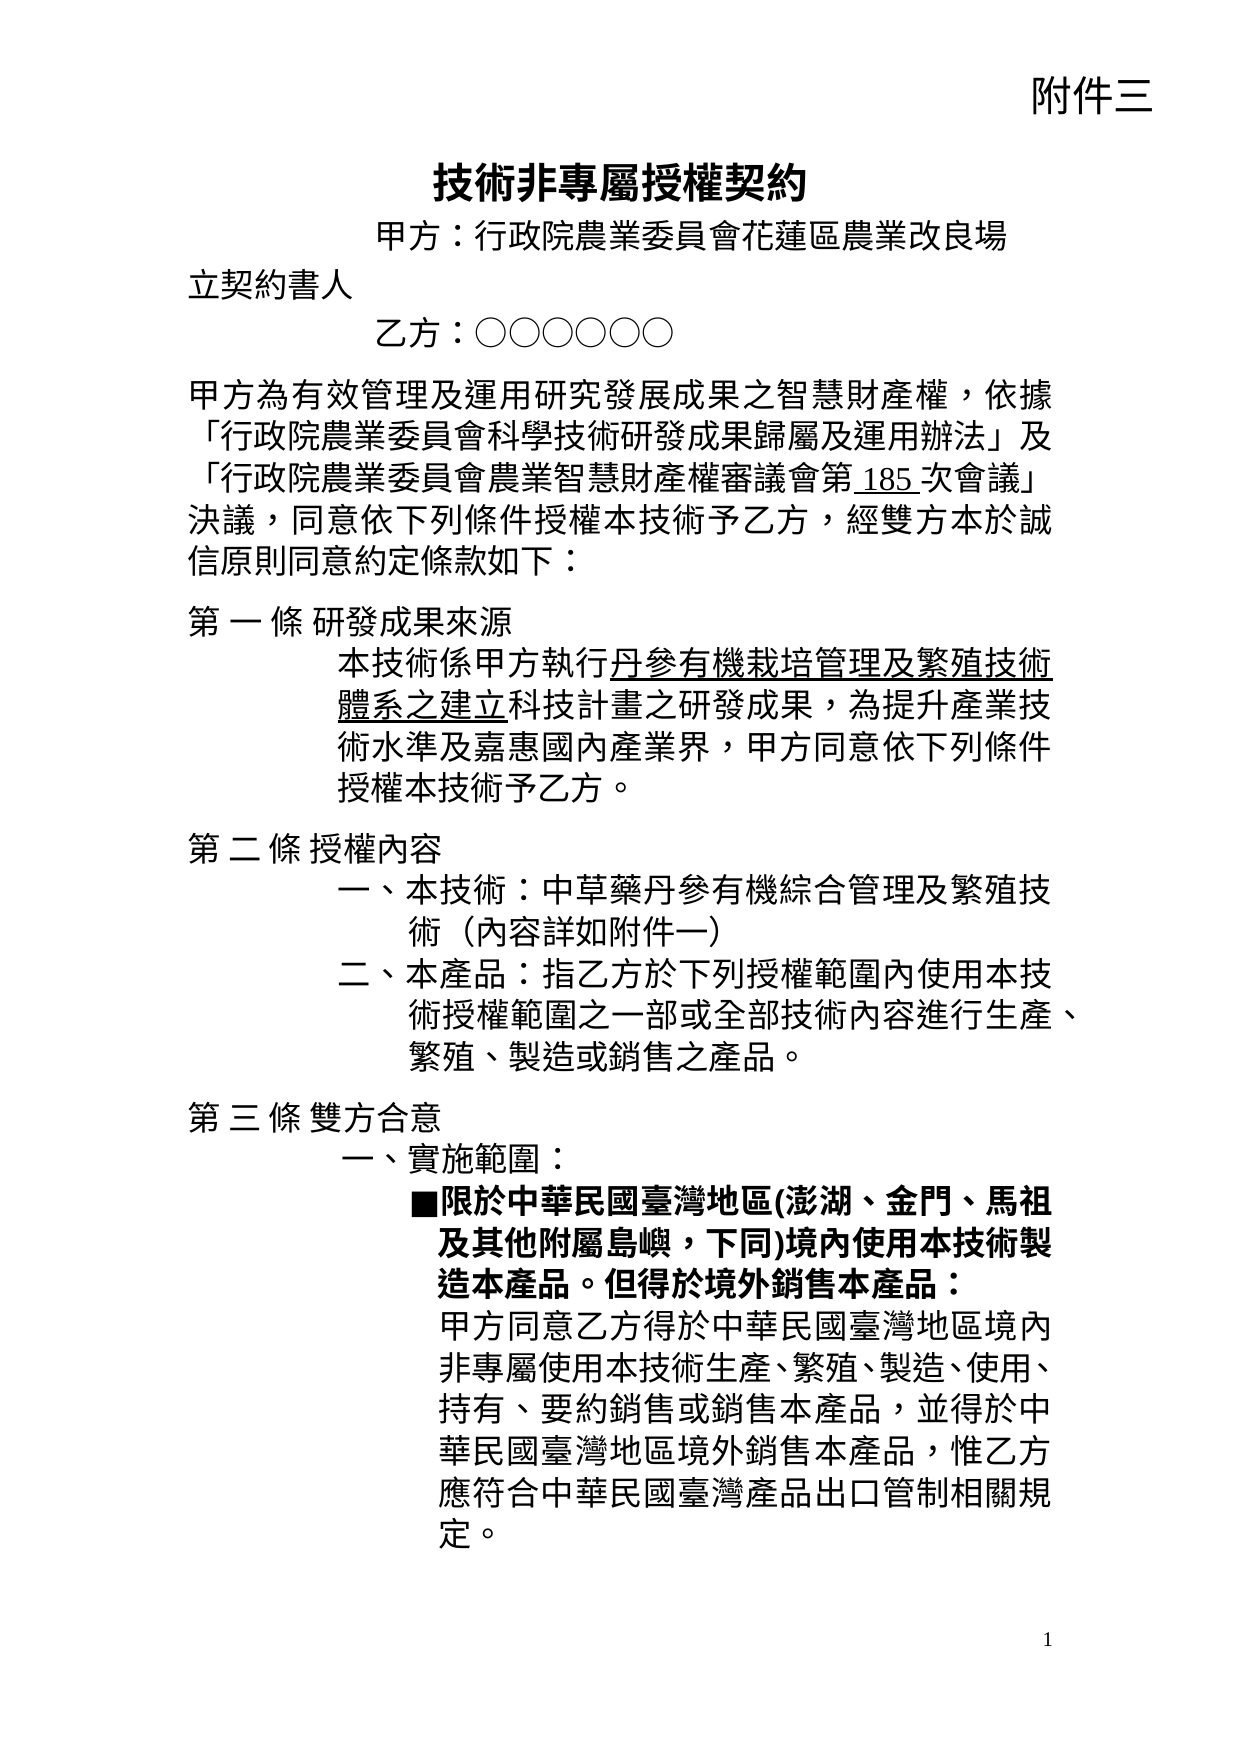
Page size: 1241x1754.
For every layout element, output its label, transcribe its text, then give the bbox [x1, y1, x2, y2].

subtitle 第 二 條 授權內容 [187, 828, 1053, 869]
text 一、本技術：中草藥丹參有機綜合管理及繁殖技術（內容詳如附件一） [337, 869, 1053, 953]
text 立契約書人 [187, 258, 1053, 307]
text 一、實施範圍： [341, 1138, 1053, 1180]
subtitle 第 三 條 雙方合意 [187, 1097, 1053, 1138]
text 甲方：行政院農業委員會花蓮區農業改良場 [187, 210, 1053, 258]
text 附件三 [1030, 63, 1184, 123]
text 技術非專屬授權契約 [187, 55, 1199, 210]
text 乙方：○○○○○○ [187, 307, 1053, 355]
text ■限於中華民國臺灣地區(澎湖、金門、馬祖及其他附屬島嶼，下同)境內使用本技術製造本產品。但得於境外銷售本產品： [408, 1180, 1053, 1305]
text 甲方為有效管理及運用研究發展成果之智慧財產權，依據「行政院農業委員會科學技術研發成果歸屬及運用辦法」及「行政院農業委員會農業智慧財產權審議會第 185 次會議」決議，同意依下列條件授權本技術予乙方，經雙方本於誠信原則同意約定條款如下： [187, 374, 1053, 582]
text 本技術係甲方執行丹參有機栽培管理及繁殖技術體系之建立科技計畫之研發成果，為提升產業技術水準及嘉惠國內產業界，甲方同意依下列條件授權本技術予乙方。 [337, 642, 1053, 809]
text 甲方同意乙方得於中華民國臺灣地區境內非專屬使用本技術生產、繁殖、製造、使用、持有、要約銷售或銷售本產品，並得於中華民國臺灣地區境外銷售本產品，惟乙方應符合中華民國臺灣產品出口管制相關規定。 [438, 1305, 1053, 1555]
text 二、本產品：指乙方於下列授權範圍內使用本技術授權範圍之一部或全部技術內容進行生產、繁殖、製造或銷售之產品。 [337, 953, 1053, 1078]
subtitle 第 一 條 研發成果來源 [187, 601, 1053, 642]
